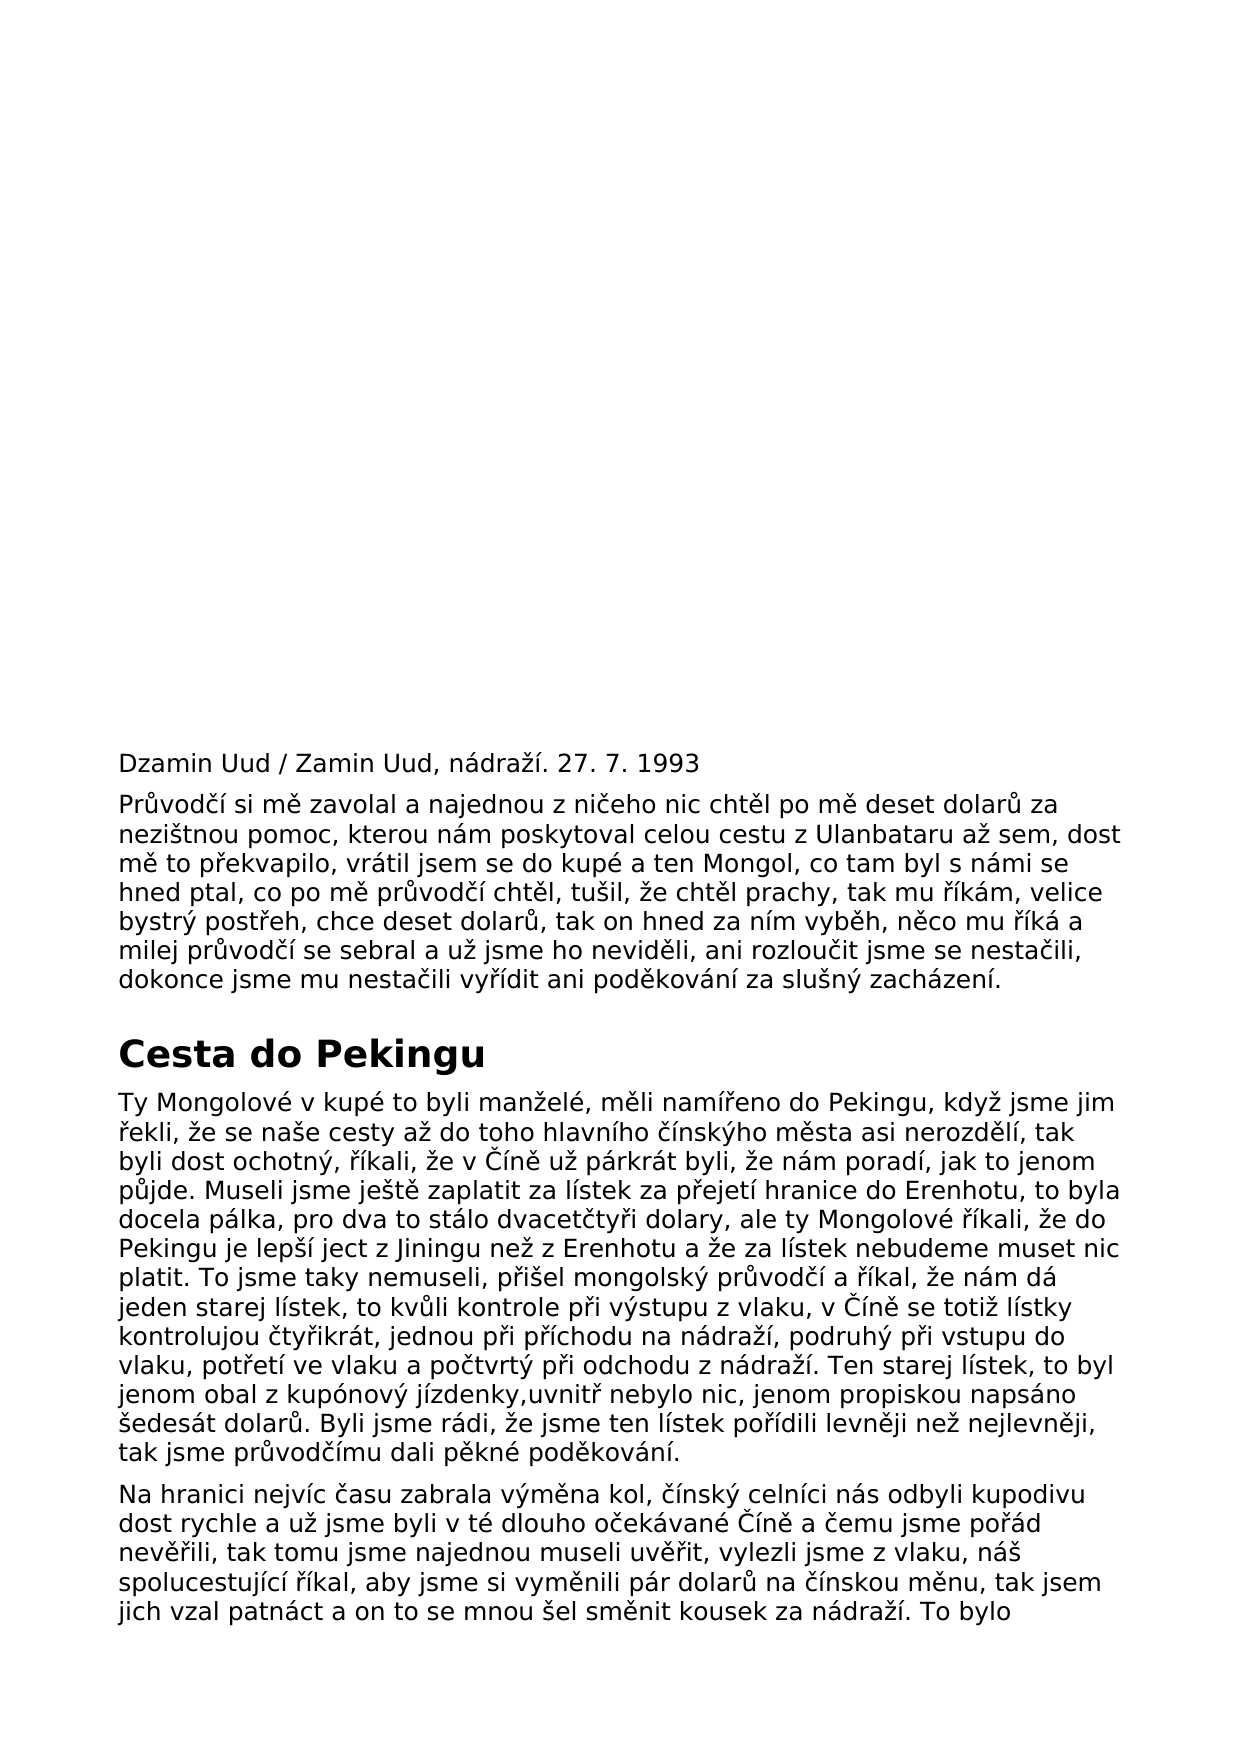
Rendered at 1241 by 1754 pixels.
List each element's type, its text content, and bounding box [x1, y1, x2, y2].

text Průvodčí si mě zavolal a najednou z ničeho nic chtěl po mě deset dolarů za nezištnou pomoc, kterou nám poskytoval celou cestu z Ulanbataru až sem, dost mě to překvapilo, vrátil jsem se do kupé a ten Mongol, co tam byl s námi se hned ptal, co po mě průvodčí chtěl, tušil, že chtěl prachy, tak mu říkám, velice bystrý postřeh, chce deset dolarů, tak on hned za ním vyběh, něco mu říká a milej průvodčí se sebral a už jsme ho neviděli, ani rozloučit jsme se nestačili, dokonce jsme mu nestačili vyřídit ani poděkování za slušný zacházení. [118, 791, 1122, 995]
text Na hranici nejvíc času zabrala výměna kol, čínský celníci nás odbyli kupodivu dost rychle a už jsme byli v té dlouho očekávané Číně a čemu jsme pořád nevěřili, tak tomu jsme najednou museli uvěřit, vylezli jsme z vlaku, náš spolucestující říkal, aby jsme si vyměnili pár dolarů na čínskou měnu, tak jsem jich vzal patnáct a on to se mnou šel směnit kousek za nádraží. To bylo [118, 1480, 1122, 1626]
text Ty Mongolové v kupé to byli manželé, měli namířeno do Pekingu, když jsme jim řekli, že se naše cesty až do toho hlavního čínskýho města asi nerozdělí, tak byli dost ochotný, říkali, že v Číně už párkrát byli, že nám poradí, jak to jenom půjde. Museli jsme ještě zaplatit za lístek za přejetí hranice do Erenhotu, to byla docela pálka, pro dva to stálo dvacetčtyři dolary, ale ty Mongolové říkali, že do Pekingu je lepší ject z Jiningu než z Erenhotu a že za lístek nebudeme muset nic platit. To jsme taky nemuseli, přišel mongolský průvodčí a říkal, že nám dá jeden starej lístek, to kvůli kontrole při výstupu z vlaku, v Číně se totiž lístky kontrolujou čtyřikrát, jednou při příchodu na nádraží, podruhý při vstupu do vlaku, potřetí ve vlaku a počtvrtý při odchodu z nádraží. Ten starej lístek, to byl jenom obal z kupónový jízdenky,uvnitř nebylo nic, jenom propiskou napsáno šedesát dolarů. Byli jsme rádi, že jsme ten lístek pořídili levněji než nejlevněji, tak jsme průvodčímu dali pěkné poděkování. [118, 1088, 1122, 1468]
text Dzamin Uud / Zamin Uud, nádraží. 27. 7. 1993 [118, 118, 1122, 778]
subtitle Cesta do Pekingu [118, 1032, 1122, 1076]
